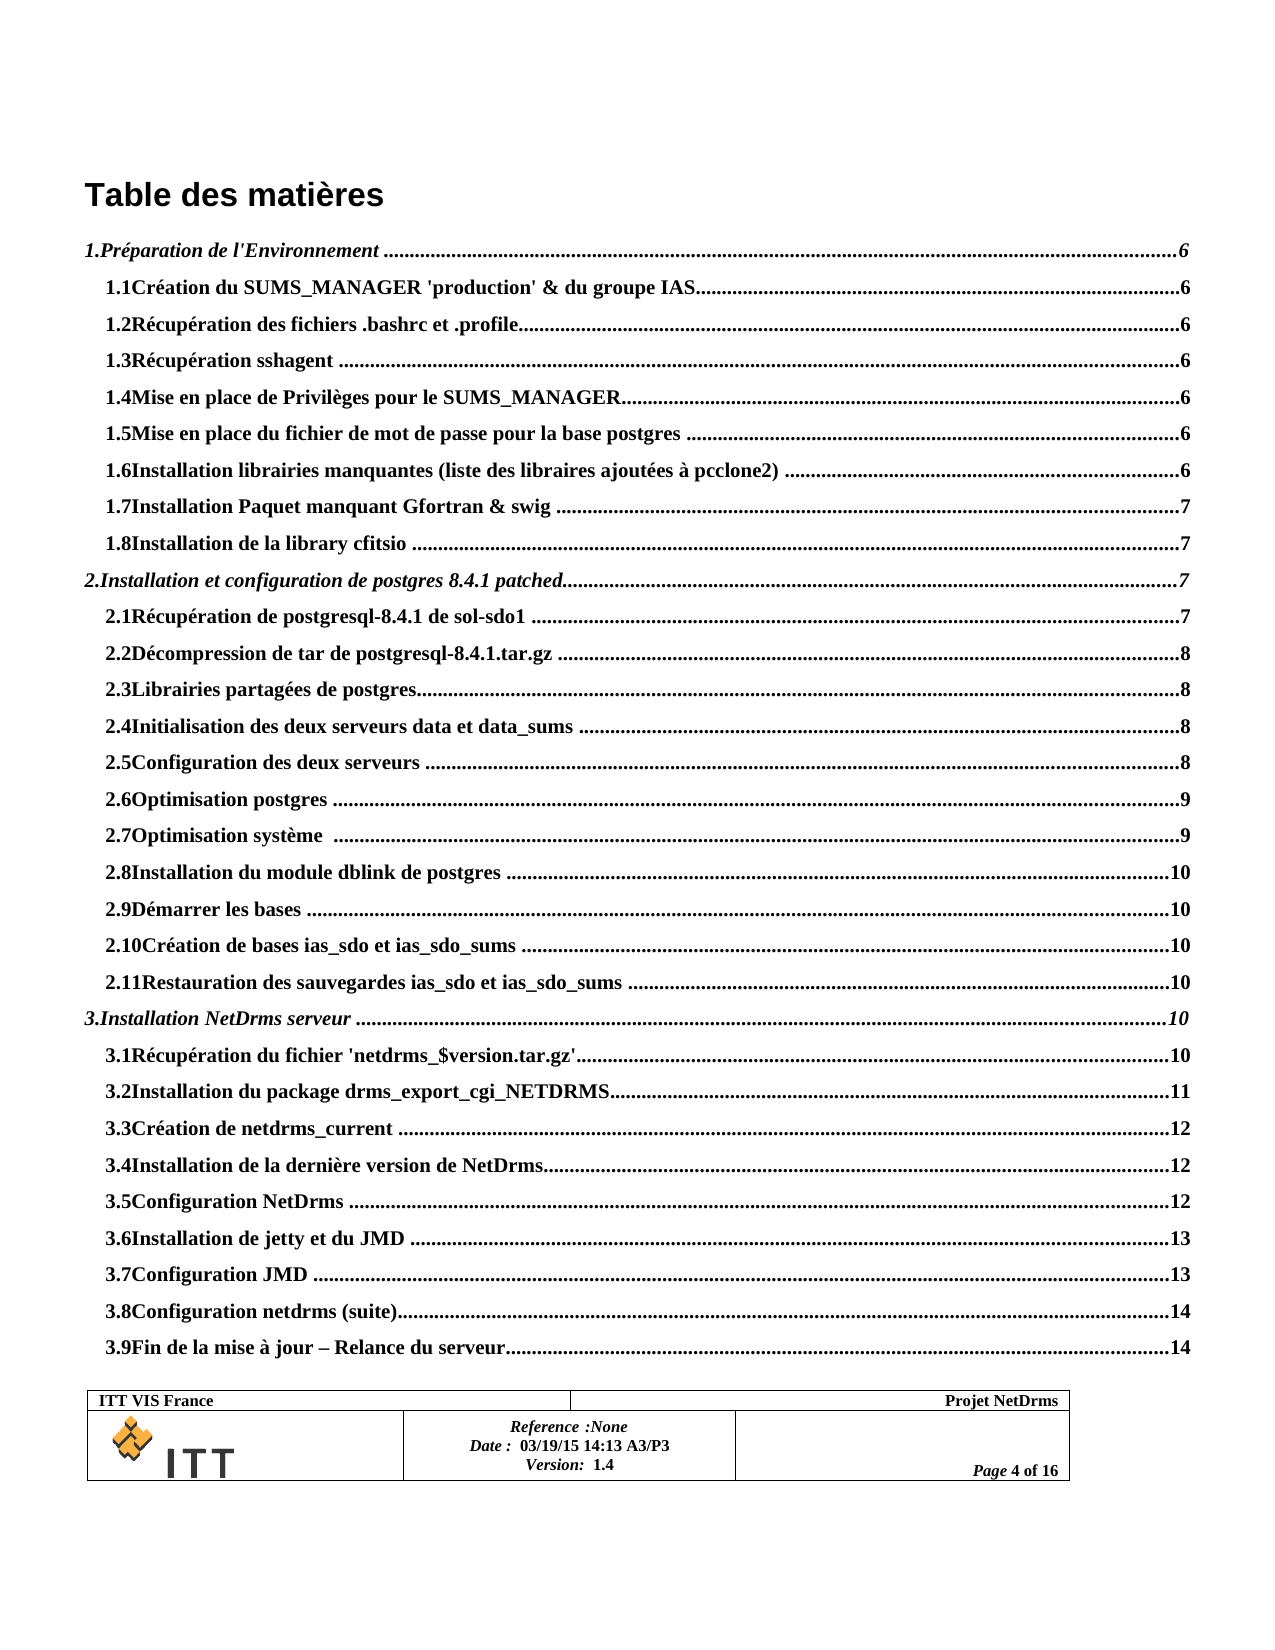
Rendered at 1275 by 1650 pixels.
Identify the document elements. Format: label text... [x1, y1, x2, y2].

text 1.2Récupération des fichiers .bashrc et .profile 6 [105, 312, 1191, 336]
text 2.4Initialisation des deux serveurs data et data_sums 8 [105, 714, 1191, 738]
text 2.2Décompression de tar de postgresql-8.4.1.tar.gz 8 [105, 641, 1191, 665]
text 1.5Mise en place du fichier de mot de passe pour la base postgres 6 [105, 421, 1191, 445]
text 3.4Installation de la dernière version de NetDrms 12 [105, 1152, 1191, 1177]
picture [109, 1413, 237, 1480]
subtitle Table des matières [84, 175, 1191, 213]
text 3.1Récupération du fichier 'netdrms_$version.tar.gz' 10 [105, 1043, 1191, 1067]
text 2.6Optimisation postgres 9 [105, 787, 1191, 811]
text 1.7Installation Paquet manquant Gfortran & swig 7 [105, 494, 1191, 518]
text 2.5Configuration des deux serveurs 8 [105, 750, 1191, 774]
text 3.Installation NetDrms serveur 10 [84, 1006, 1191, 1030]
text 3.6Installation de jetty et du JMD 13 [105, 1226, 1191, 1250]
text 2.8Installation du module dblink de postgres 10 [105, 860, 1191, 884]
text 2.Installation et configuration de postgres 8.4.1 patched 7 [84, 567, 1191, 592]
text 3.8Configuration netdrms (suite) 14 [105, 1299, 1191, 1323]
text 3.2Installation du package drms_export_cgi_NETDRMS 11 [105, 1079, 1191, 1103]
text 1.1Création du SUMS_MANAGER 'production' & du groupe IAS 6 [105, 275, 1191, 299]
text 3.3Création de netdrms_current 12 [105, 1116, 1191, 1140]
text 2.7Optimisation système 9 [105, 823, 1191, 847]
text 1.3Récupération sshagent 6 [105, 348, 1191, 372]
text 2.10Création de bases ias_sdo et ias_sdo_sums 10 [105, 933, 1191, 957]
text 2.11Restauration des sauvegardes ias_sdo et ias_sdo_sums 10 [105, 970, 1191, 994]
text 1.4Mise en place de Privilèges pour le SUMS_MANAGER 6 [105, 385, 1191, 409]
text 2.1Récupération de postgresql-8.4.1 de sol-sdo1 7 [105, 604, 1191, 628]
text 2.3Librairies partagées de postgres 8 [105, 677, 1191, 701]
text 2.9Démarrer les bases 10 [105, 897, 1191, 921]
text 3.9Fin de la mise à jour – Relance du serveur 14 [105, 1335, 1191, 1359]
text 3.5Configuration NetDrms 12 [105, 1189, 1191, 1213]
text 1.8Installation de la library cfitsio 7 [105, 531, 1191, 555]
text 1.Préparation de l'Environnement 6 [84, 238, 1191, 262]
text 3.7Configuration JMD 13 [105, 1262, 1191, 1286]
text 1.6Installation librairies manquantes (liste des libraires ajoutées à pcclone2) 6 [105, 458, 1191, 482]
